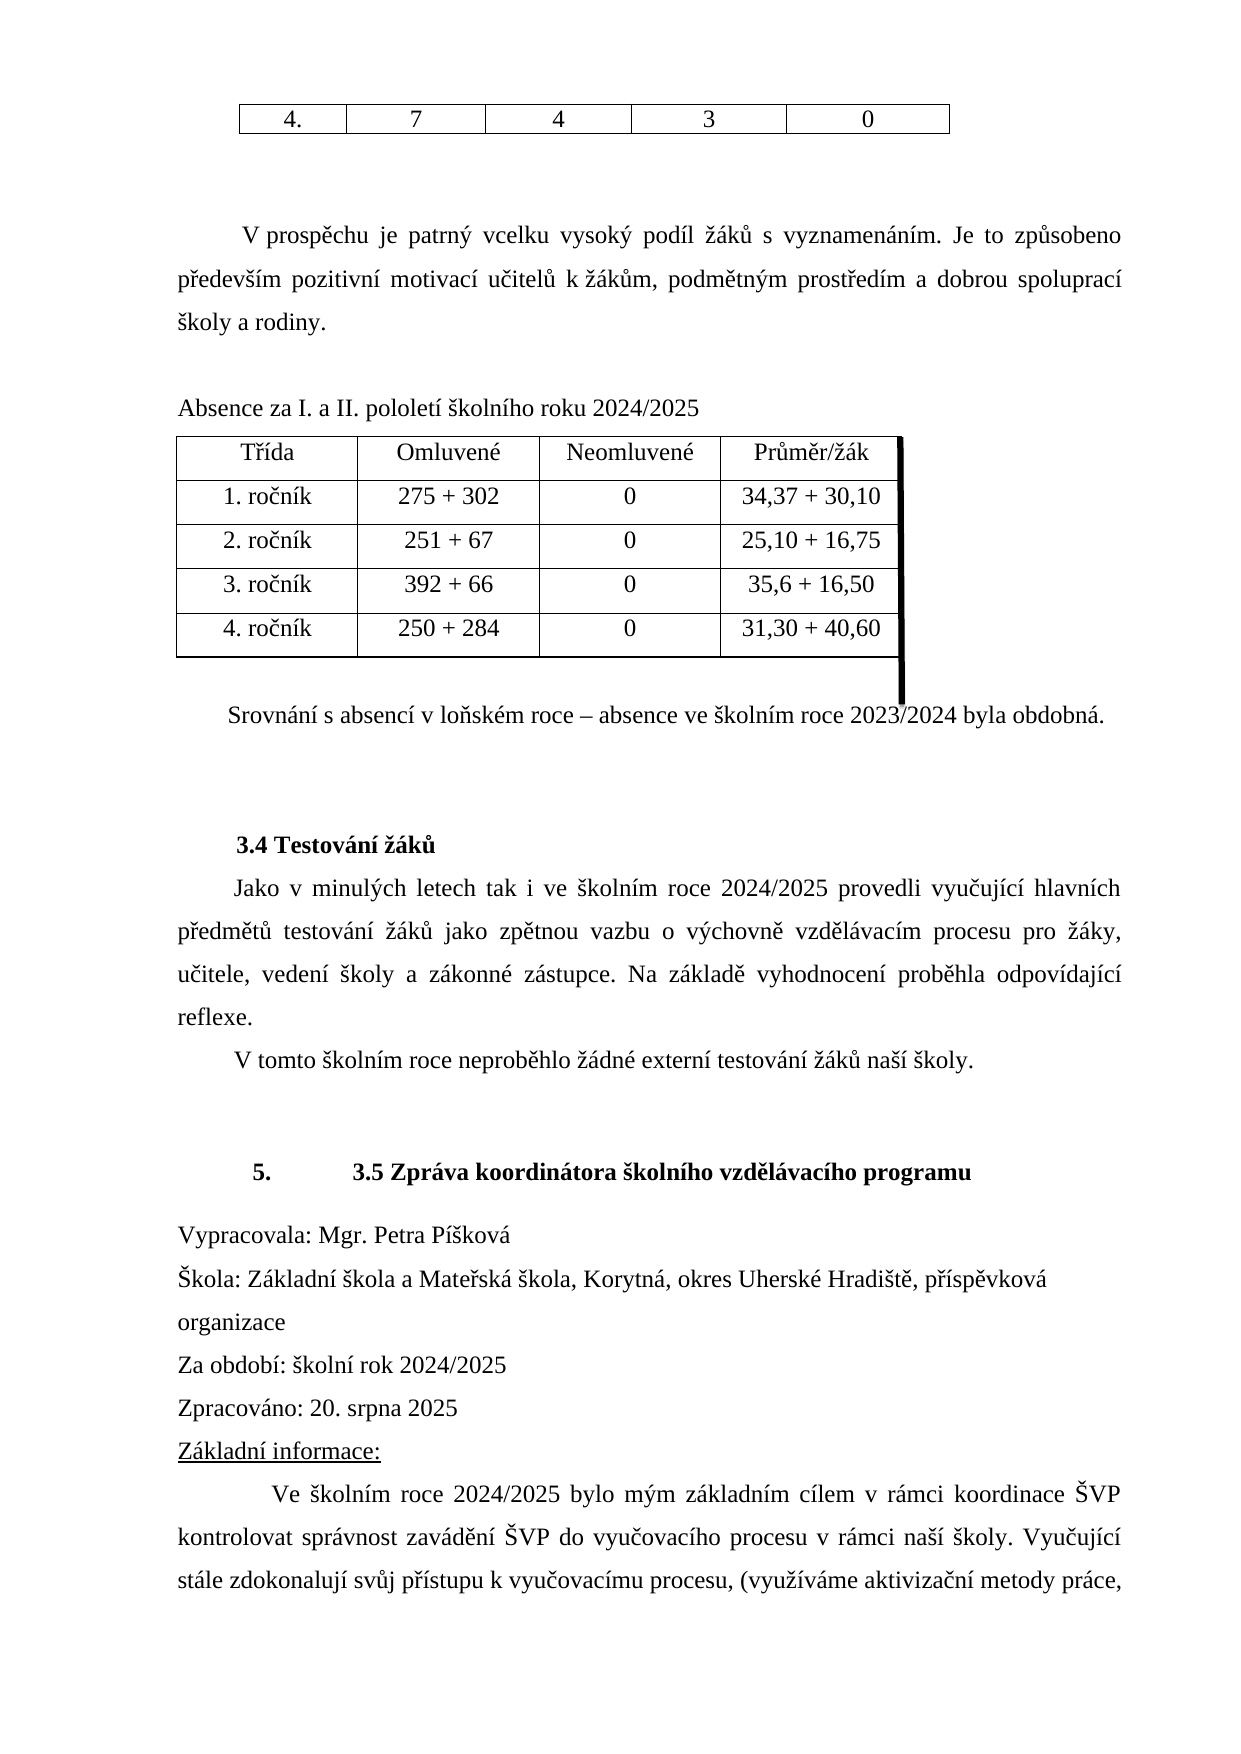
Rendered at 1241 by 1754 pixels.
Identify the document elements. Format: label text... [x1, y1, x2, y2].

text Zpracováno: 20. srpna 2025 [177, 1393, 1122, 1422]
table_cell 7 [347, 105, 485, 133]
text Absence za I. a II. pololetí školního roku 2024/2025 [177, 393, 1122, 422]
text Ve školním roce 2024/2025 bylo mým základním cílem v rámci koordinace ŠVP kontrolovat správnost zavádění ŠVP do vyučovacího procesu v rámci naší školy. Vyučující stále zdokonalují svůj přístupu k vyučovacímu procesu, (využíváme aktivizační metody práce, [177, 1479, 1122, 1594]
table_cell 0 [540, 525, 720, 568]
table_cell 34,37 + 30,10 [721, 481, 897, 524]
table_cell 25,10 + 16,75 [721, 525, 897, 568]
table_cell 0 [540, 569, 720, 612]
text Jako v minulých letech tak i ve školním roce 2024/2025 provedli vyučující hlavních předmětů testování žáků jako zpětnou vazbu o výchovně vzdělávacím procesu pro žáky, učitele, vedení školy a zákonné zástupce. Na základě vyhodnocení proběhla odpovídající reflexe. [177, 873, 1122, 1031]
text V prospěchu je patrný vcelku vysoký podíl žáků s vyznamenáním. Je to způsobeno především pozitivní motivací učitelů k žákům, podmětným prostředím a dobrou spoluprací školy a rodiny. [177, 221, 1122, 336]
table_header Neomluvené [540, 437, 720, 480]
table_header Průměr/žák [721, 437, 897, 480]
table_cell 251 + 67 [358, 525, 539, 568]
text Základní informace: [177, 1436, 1122, 1465]
table_cell 4 [486, 105, 631, 133]
table_cell 1. ročník [177, 481, 357, 524]
text V tomto školním roce neproběhlo žádné externí testování žáků naší školy. [177, 1046, 1122, 1074]
text 3.4 Testování žáků [177, 830, 1122, 859]
table_cell 0 [787, 105, 949, 133]
table_header Omluvené [358, 437, 539, 480]
table_cell 4. [240, 105, 346, 133]
table_cell 4. ročník [177, 614, 357, 656]
table_cell 275 + 302 [358, 481, 539, 524]
table_cell 3. ročník [177, 569, 357, 612]
text Srovnání s absencí v loňském roce – absence ve školním roce 2023/2024 byla obdobná. [177, 701, 1122, 729]
table_cell 392 + 66 [358, 569, 539, 612]
table_header Třída [177, 437, 357, 480]
table_cell 2. ročník [177, 525, 357, 568]
subtitle 3.5 Zpráva koordinátora školního vzdělávacího programu [252, 1157, 1122, 1186]
table_cell 250 + 284 [358, 614, 539, 656]
text Za období: školní rok 2024/2025 [177, 1350, 1122, 1379]
table_cell 35,6 + 16,50 [721, 569, 898, 612]
text Vypracovala: Mgr. Petra Píšková [177, 1221, 1122, 1249]
table_cell 0 [540, 614, 720, 656]
table_cell 31,30 + 40,60 [721, 614, 898, 656]
table_cell 0 [540, 481, 720, 524]
text Škola: Základní škola a Mateřská škola, Korytná, okres Uherské Hradiště, příspěvková organizace [177, 1264, 1122, 1336]
table_cell 3 [632, 105, 786, 133]
